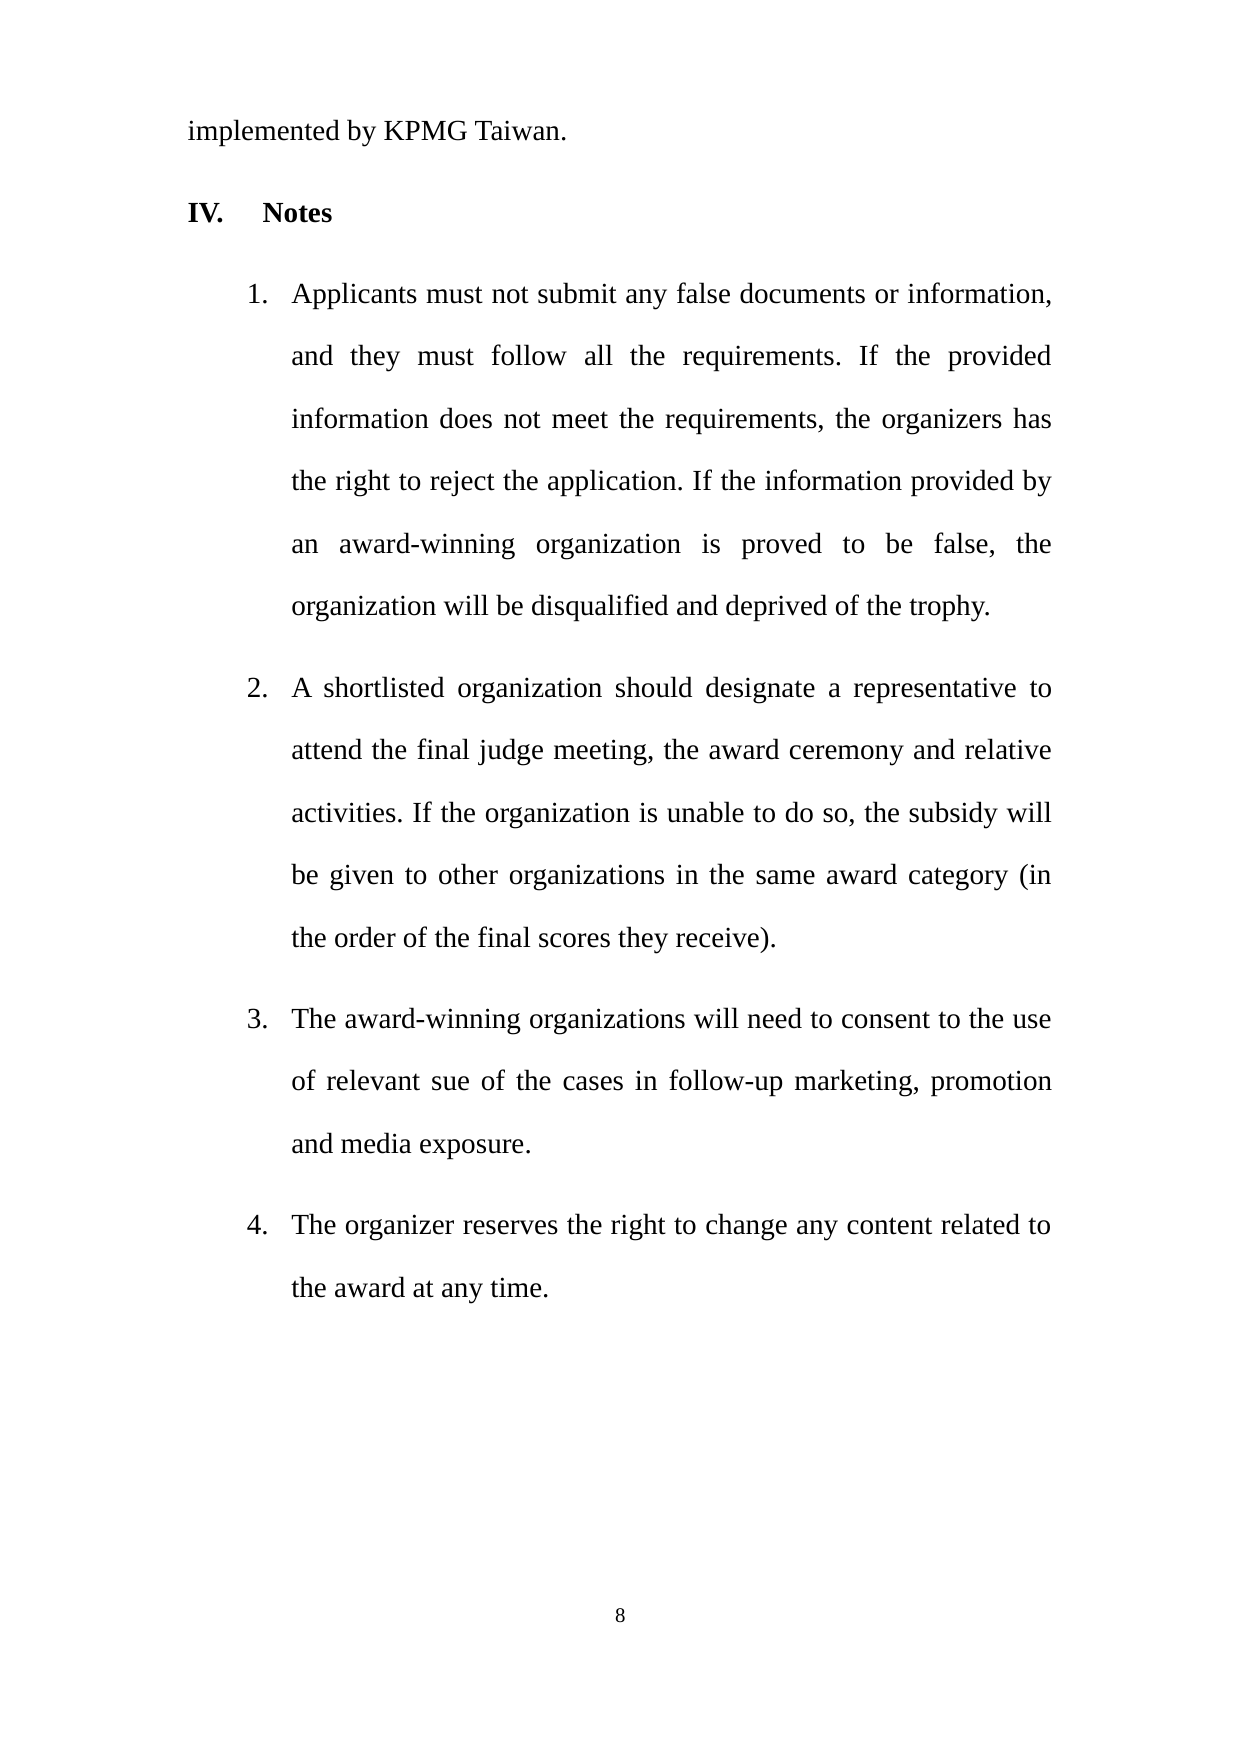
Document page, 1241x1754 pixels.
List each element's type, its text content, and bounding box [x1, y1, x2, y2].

list Applicants must not submit any false documents or information, and they must follow all the requirements. If the provided information does not meet the requirements, the organizers has the right to reject the application. If the information provided by an award-winning organization is proved to be false, the organization will be disqualified and deprived of the trophy. [247, 251, 1053, 626]
list A shortlisted organization should designate a representative to attend the final judge meeting, the award ceremony and relative activities. If the organization is unable to do so, the subsidy will be given to other organizations in the same award category (in the order of the final scores they receive). [247, 645, 1053, 957]
list The organizer reserves the right to change any content related to the award at any time. [247, 1182, 1053, 1307]
text implemented by KPMG Taiwan. [187, 89, 1053, 151]
list Notes [187, 170, 1053, 232]
list The award-winning organizations will need to consent to the use of relevant sue of the cases in follow-up marketing, promotion and media exposure. [247, 976, 1053, 1164]
